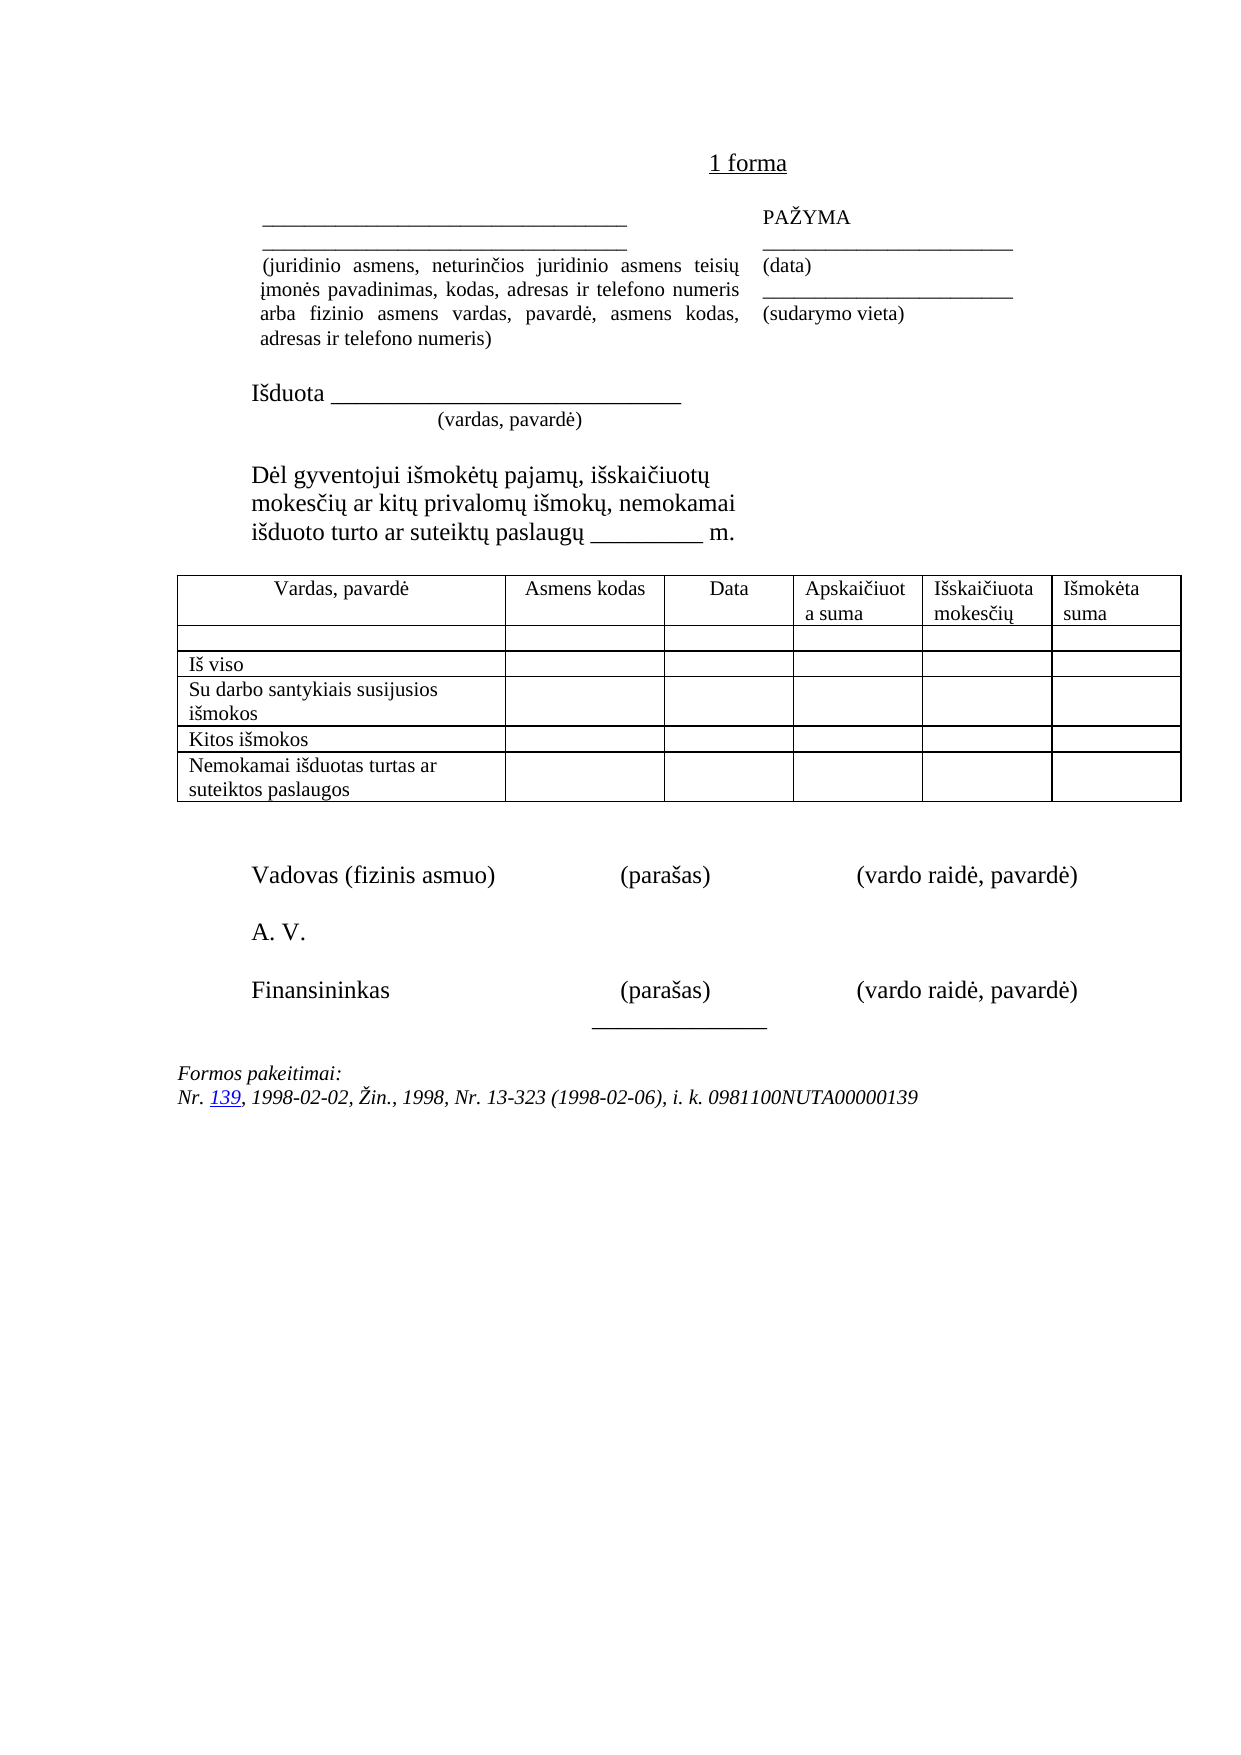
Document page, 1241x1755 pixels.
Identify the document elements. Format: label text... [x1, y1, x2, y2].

text Nr. 139, 1998-02-02, Žin., 1998, Nr. 13-323 (1998-02-06), i. k. 0981100NUTA00000139 [177, 1085, 1181, 1109]
table_header Apskaičiuota suma [794, 576, 922, 624]
table_cell [1053, 652, 1180, 676]
table_header Išskaičiuota mokesčių [923, 576, 1051, 624]
table_cell [1053, 677, 1180, 725]
table_header Asmens kodas [506, 576, 664, 624]
table_cell [1053, 727, 1180, 751]
text 1 forma [177, 148, 1181, 176]
table_cell Nemokamai išduotas turtas ar suteiktos paslaugos [178, 753, 505, 801]
text Vadovas (fizinis asmuo) (parašas) (vardo raidė, pavardė) [177, 860, 1181, 888]
table_cell [665, 677, 793, 725]
table_cell [1053, 753, 1180, 801]
text A. V. [177, 917, 1181, 946]
table_cell [923, 626, 1051, 650]
table_cell [506, 652, 664, 676]
table_cell [665, 626, 793, 650]
table_cell [665, 727, 793, 751]
text (vardas, pavardė) [177, 407, 1181, 431]
table_cell Kitos išmokos [178, 727, 505, 751]
table_cell [665, 652, 793, 676]
table_header PAŽYMA ________________________ (data) ________________________ (sudarymo vieta) [751, 205, 1181, 349]
table_cell [506, 626, 664, 650]
table_header ___________________________________ ___________________________________ (juridinio asmens, neturinčios juridinio asmens teisių įmonės pavadinimas, kodas, adresas ir telefono numeris arba fizinio asmens vardas, pavardė, asmens kodas, adresas ir telefono numeris) [177, 205, 751, 349]
text išduoto turto ar suteiktų paslaugų _________ m. [177, 517, 1181, 546]
table_cell [923, 753, 1051, 801]
text ______________ [177, 1003, 1181, 1032]
table_cell [665, 753, 793, 801]
table_cell [923, 677, 1051, 725]
table_cell [923, 727, 1051, 751]
table_cell [506, 677, 664, 725]
text Dėl gyventojui išmokėtų pajamų, išskaičiuotų [177, 460, 1181, 488]
table_cell [178, 626, 505, 650]
table_cell [794, 652, 922, 676]
table_cell [794, 753, 922, 801]
table_cell [794, 677, 922, 725]
text Išduota ____________________________ [177, 378, 1181, 407]
table_cell [506, 727, 664, 751]
table_cell [794, 727, 922, 751]
table_cell [1053, 626, 1180, 650]
table_cell Su darbo santykiais susijusios išmokos [178, 677, 505, 725]
table_header Data [665, 576, 793, 624]
table_cell Iš viso [178, 652, 505, 676]
text Formos pakeitimai: [177, 1061, 1181, 1085]
table_cell [506, 753, 664, 801]
table_cell [794, 626, 922, 650]
table_cell [923, 652, 1051, 676]
text mokesčių ar kitų privalomų išmokų, nemokamai [177, 488, 1181, 517]
table_header Vardas, pavardė [178, 576, 505, 624]
table_header Išmokėta suma [1053, 576, 1180, 624]
text Finansininkas (parašas) (vardo raidė, pavardė) [177, 975, 1181, 1003]
